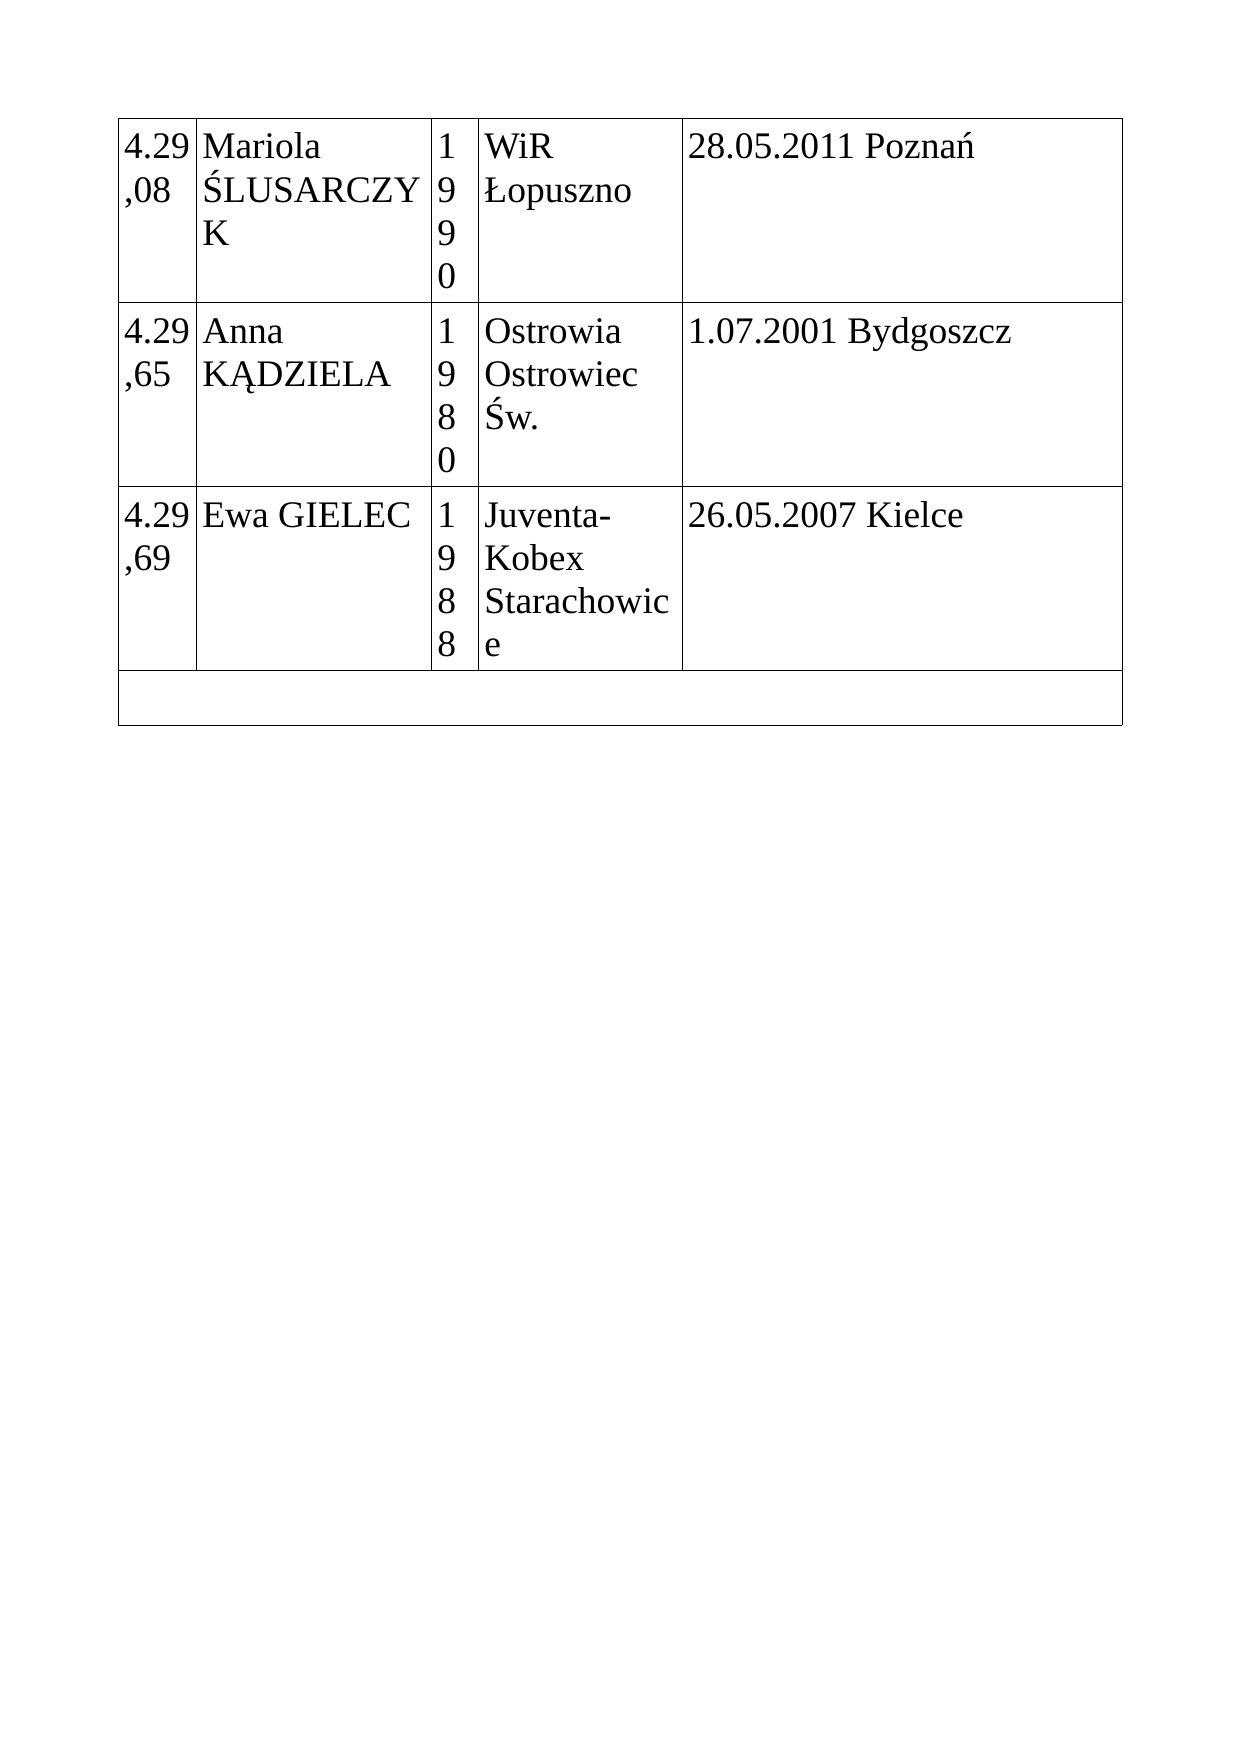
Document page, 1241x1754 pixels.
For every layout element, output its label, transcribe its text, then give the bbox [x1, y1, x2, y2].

table_cell 4.29,69 [119, 487, 196, 670]
table_cell Mariola ŚLUSARCZYK [197, 119, 431, 302]
table_cell 1980 [432, 303, 478, 486]
table_cell Juventa-Kobex Starachowice [479, 487, 682, 670]
table_cell 1988 [432, 487, 478, 670]
table_cell Anna KĄDZIELA [197, 303, 431, 486]
table_cell 26.05.2007 Kielce [683, 487, 1122, 670]
table_cell Ostrowia Ostrowiec Św. [479, 303, 682, 486]
table_cell 1.07.2001 Bydgoszcz [683, 303, 1122, 486]
table_cell WiR Łopuszno [479, 119, 682, 302]
table_cell 1990 [432, 119, 478, 302]
table_cell 4.29,08 [119, 119, 196, 302]
table_cell [119, 671, 1122, 725]
table_cell 4.29,65 [119, 303, 196, 486]
table_cell Ewa GIELEC [197, 487, 431, 670]
table_cell 28.05.2011 Poznań [683, 119, 1122, 302]
